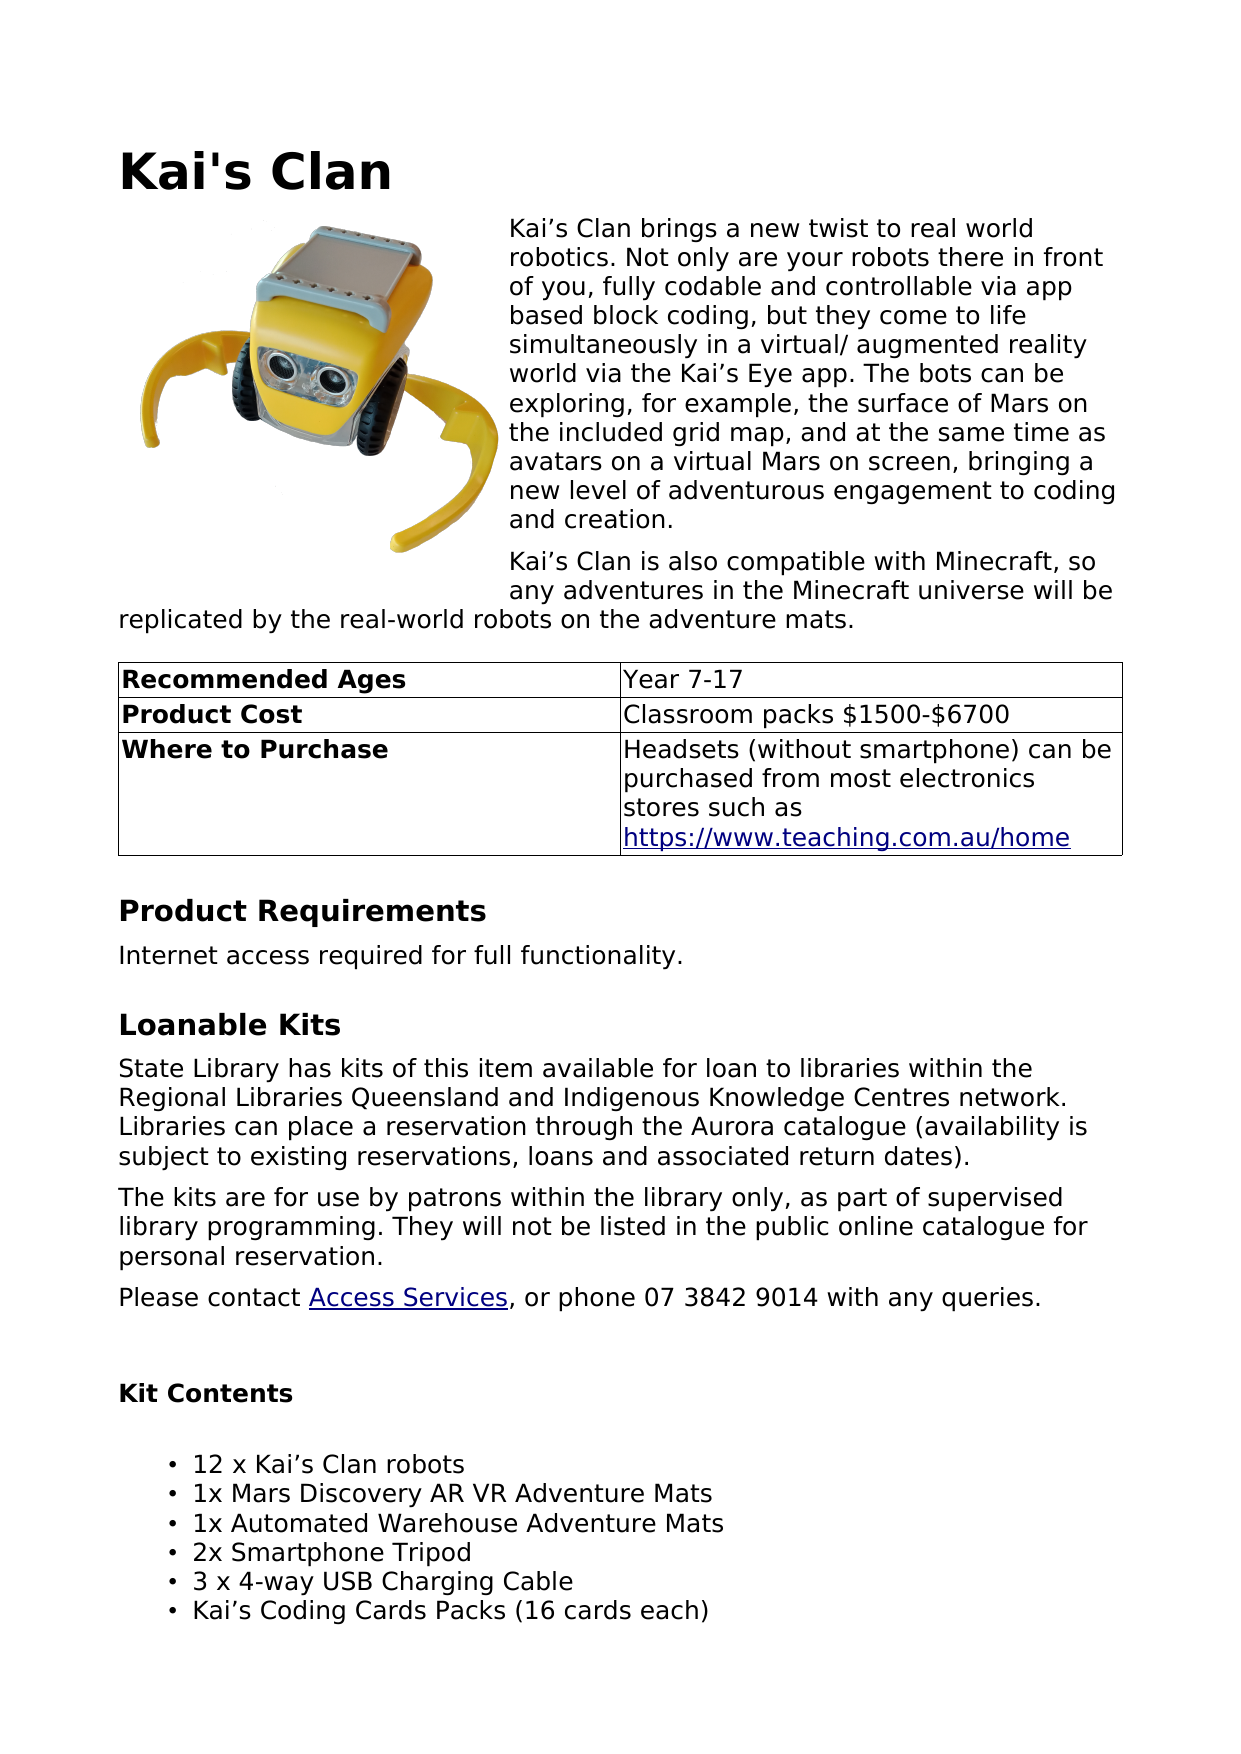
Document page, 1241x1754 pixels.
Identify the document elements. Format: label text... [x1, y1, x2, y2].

subtitle Product Requirements [118, 895, 1122, 929]
subtitle Kai's Clan [118, 143, 1122, 201]
list 2x Smartphone Tripod [177, 1538, 1122, 1567]
table_cell Classroom packs $1500-$6700 [621, 698, 1122, 732]
subtitle Kit Contents [118, 1379, 1122, 1408]
subtitle Loanable Kits [118, 1008, 1122, 1042]
text State Library has kits of this item available for loan to libraries within the Regional Libraries Queensland and Indigenous Knowledge Centres network. Libraries can place a reservation through the Aurora catalogue (availability is subject to existing reservations, loans and associated return dates). [118, 1054, 1122, 1171]
table_cell Product Cost [119, 698, 620, 732]
table_header Year 7-17 [621, 663, 1122, 697]
list 1x Automated Warehouse Adventure Mats [177, 1509, 1122, 1538]
list 1x Mars Discovery AR VR Adventure Mats [177, 1479, 1122, 1509]
text Please contact Access Services, or phone 07 3842 9014 with any queries. [118, 1283, 1122, 1342]
table_header Recommended Ages [119, 663, 620, 697]
table_cell Headsets (without smartphone) can be purchased from most electronics stores such as https://www.teaching.com.au/home [621, 733, 1122, 855]
list 12 x Kai’s Clan robots [177, 1450, 1122, 1479]
text Kai’s Clan is also compatible with Minecraft, so any adventures in the Minecraft universe will be replicated by the real-world robots on the adventure mats. [118, 547, 1122, 635]
list 3 x 4-way USB Charging Cable [177, 1567, 1122, 1596]
text Internet access required for full functionality. [118, 941, 1122, 970]
text Kai’s Clan brings a new twist to real world robotics. Not only are your robots there in front of you, fully codable and controllable via app based block coding, but they come to life simultaneously in a virtual/ augmented reality world via the Kai’s Eye app. The bots can be exploring, for example, the surface of Mars on the included grid map, and at the same time as avatars on a virtual Mars on screen, bringing a new level of adventurous engagement to coding and creation. [509, 214, 1122, 535]
text The kits are for use by patrons within the library only, as part of supervised library programming. They will not be listed in the public online catalogue for personal reservation. [118, 1183, 1122, 1271]
table_cell Where to Purchase [119, 733, 620, 855]
list Kai’s Coding Cards Packs (16 cards each) [177, 1596, 1122, 1625]
picture [118, 213, 509, 584]
